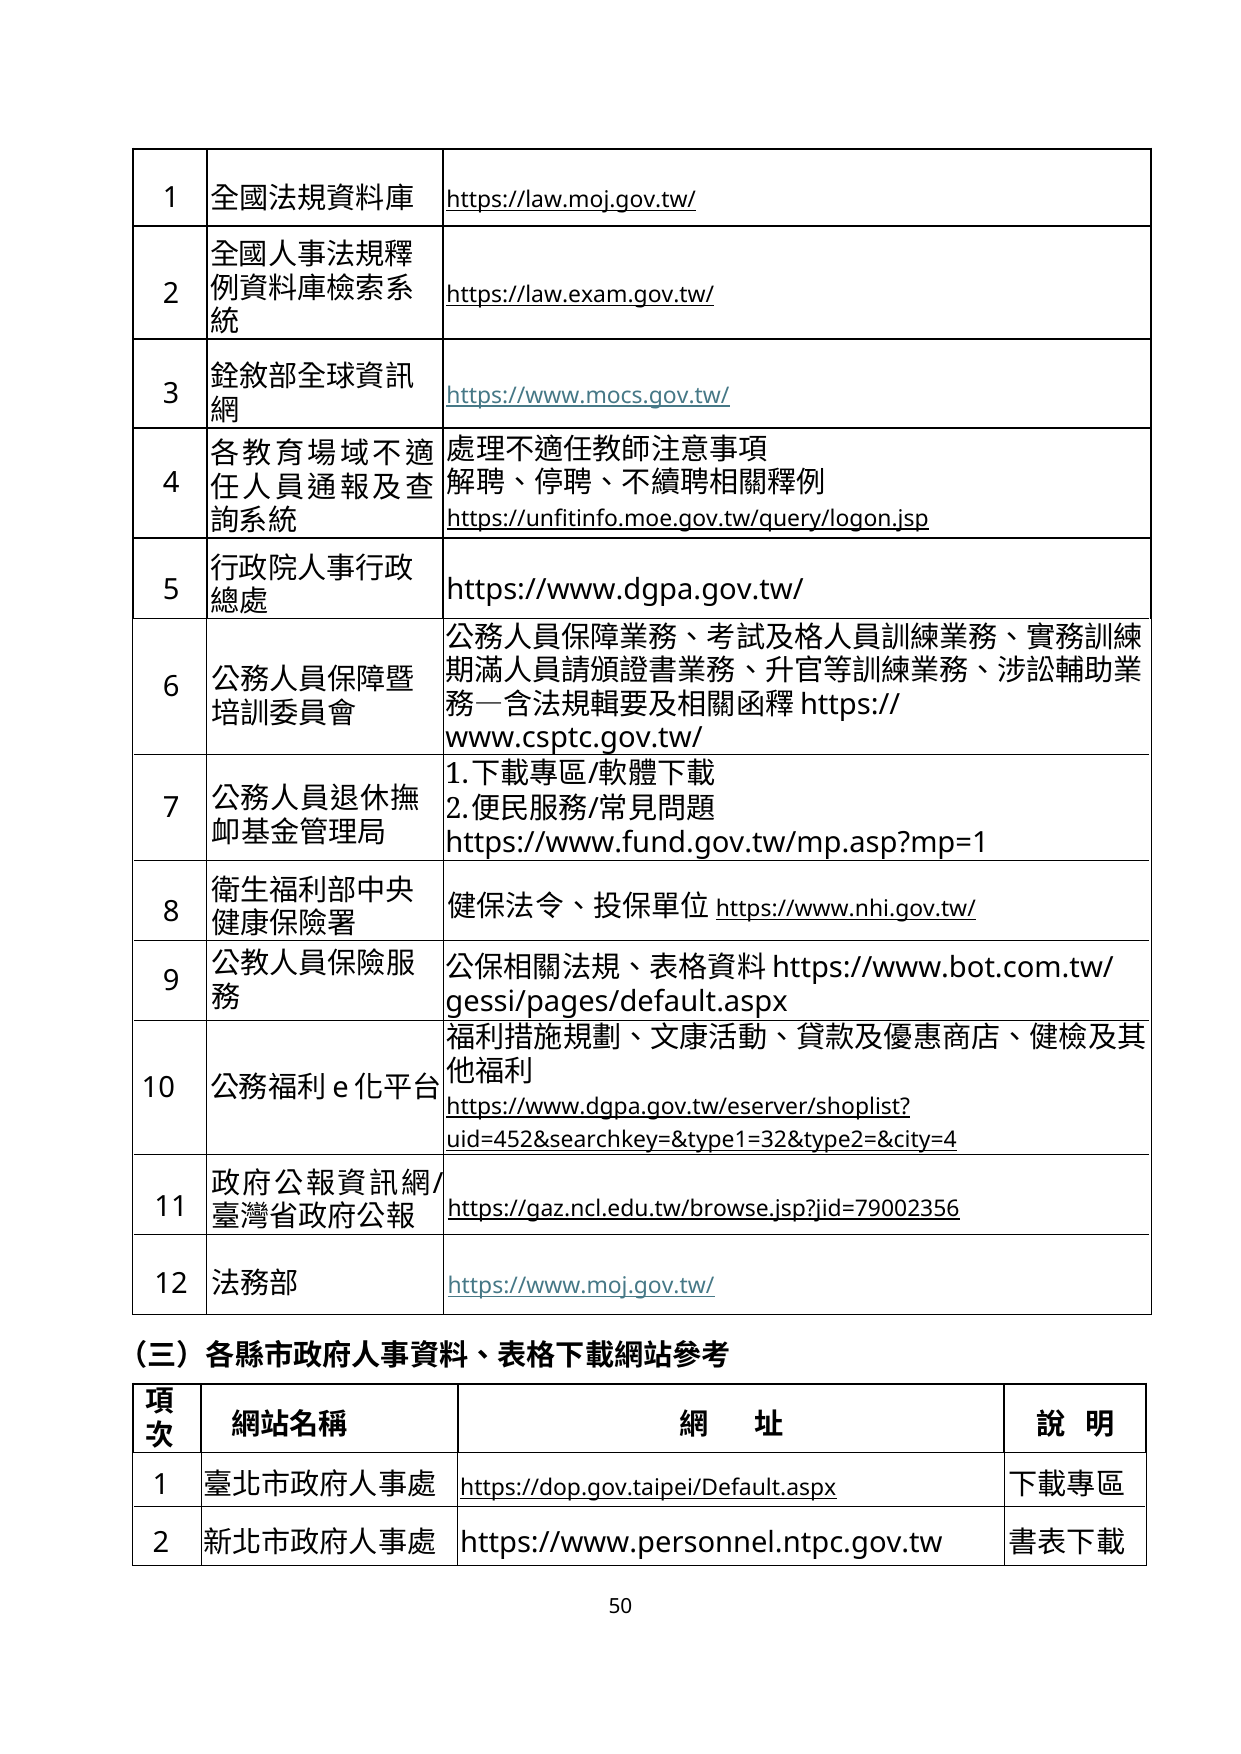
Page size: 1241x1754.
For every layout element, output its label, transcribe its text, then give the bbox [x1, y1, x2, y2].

table_cell 全國人事法規釋例資料庫檢索系統 [208, 227, 442, 338]
table_cell 公教人員保險服務 [207, 941, 443, 1020]
table_cell 10 [133, 1020, 206, 1154]
table_header 網站名稱 [202, 1385, 457, 1452]
table_cell 各教育場域不適任人員通報及查詢系統 [208, 429, 442, 537]
table_cell 政府公報資訊網/ 臺灣省政府公報 [207, 1155, 443, 1234]
table_cell 3 [134, 340, 206, 427]
table_cell 1 [133, 1453, 201, 1506]
table_cell 8 [133, 860, 206, 940]
subtitle （三）各縣市政府人事資料、表格下載網站參考 [118, 1332, 1122, 1374]
table_cell 4 [134, 429, 206, 537]
table_cell 9 [133, 940, 206, 1020]
table_cell 健保法令、投保單位https://www.nhi.gov.tw/ [444, 860, 1151, 940]
table_cell https://www.personnel.ntpc.gov.tw [458, 1507, 1004, 1565]
table_header 說 明 [1005, 1385, 1145, 1452]
table_cell 公保相關法規、表格資料https://www.bot.com.tw/gessi/pages/default.aspx [444, 940, 1151, 1020]
table_cell 11 [133, 1154, 206, 1234]
table_cell 臺北市政府人事處 [202, 1453, 457, 1506]
table_cell 2 [134, 227, 206, 338]
table_cell 福利措施規劃、文康活動、貸款及優惠商店、健檢及其他福利 https://www.dgpa.gov.tw/eserver/shoplist?uid=452&searchkey=&type1=32&type2=&city=4 [444, 1020, 1151, 1154]
table_cell 書表下載 [1005, 1506, 1146, 1565]
table_cell 法務部 [207, 1235, 443, 1314]
table_cell https://law.exam.gov.tw/ [444, 227, 1150, 338]
table_cell 新北市政府人事處 [202, 1507, 457, 1565]
table_cell 公務人員退休撫卹基金管理局 [207, 755, 443, 859]
table_cell 1 [134, 150, 206, 225]
table_cell 公務人員保障暨培訓委員會 [207, 619, 443, 754]
table_cell 公務人員保障業務、考試及格人員訓練業務、實務訓練期滿人員請頒證書業務、升官等訓練業務、涉訟輔助業務—含法規輯要及相關函釋https://www.csptc.gov.tw/ [444, 618, 1151, 754]
table_cell 行政院人事行政總處 [208, 539, 442, 618]
table_cell 公務福利e化平台 [207, 1021, 443, 1154]
table_cell https://www.mocs.gov.tw/ [444, 340, 1150, 427]
table_cell 7 [133, 754, 206, 859]
table_cell 銓敘部全球資訊網 [208, 340, 442, 427]
table_cell 2 [133, 1506, 201, 1565]
table_cell 全國法規資料庫 [208, 150, 442, 225]
table_cell 12 [133, 1234, 206, 1314]
table_cell 6 [133, 619, 206, 754]
table_header 項 [134, 1385, 200, 1418]
table_cell 5 [134, 539, 206, 618]
table_cell https://law.moj.gov.tw/ [444, 150, 1150, 225]
table_header 網 址 [459, 1385, 1003, 1452]
table_cell 下載專區 [1005, 1453, 1146, 1506]
table_cell https://www.moj.gov.tw/ [444, 1234, 1151, 1314]
table_cell https://www.dgpa.gov.tw/ [444, 539, 1150, 618]
table_cell 次 [134, 1418, 200, 1452]
table_cell https://dop.gov.taipei/Default.aspx [458, 1453, 1004, 1506]
table_cell https://gaz.ncl.edu.tw/browse.jsp?jid=79002356 [444, 1154, 1151, 1234]
table_cell 衛生福利部中央健康保險署 [207, 861, 443, 940]
table_cell 處理不適任教師注意事項 解聘、停聘、不續聘相關釋例 https://unfitinfo.moe.gov.tw/query/logon.jsp [444, 429, 1150, 537]
table_cell 下載專區/軟體下載 便民服務/常見問題 https://www.fund.gov.tw/mp.asp?mp=1 [444, 754, 1151, 859]
